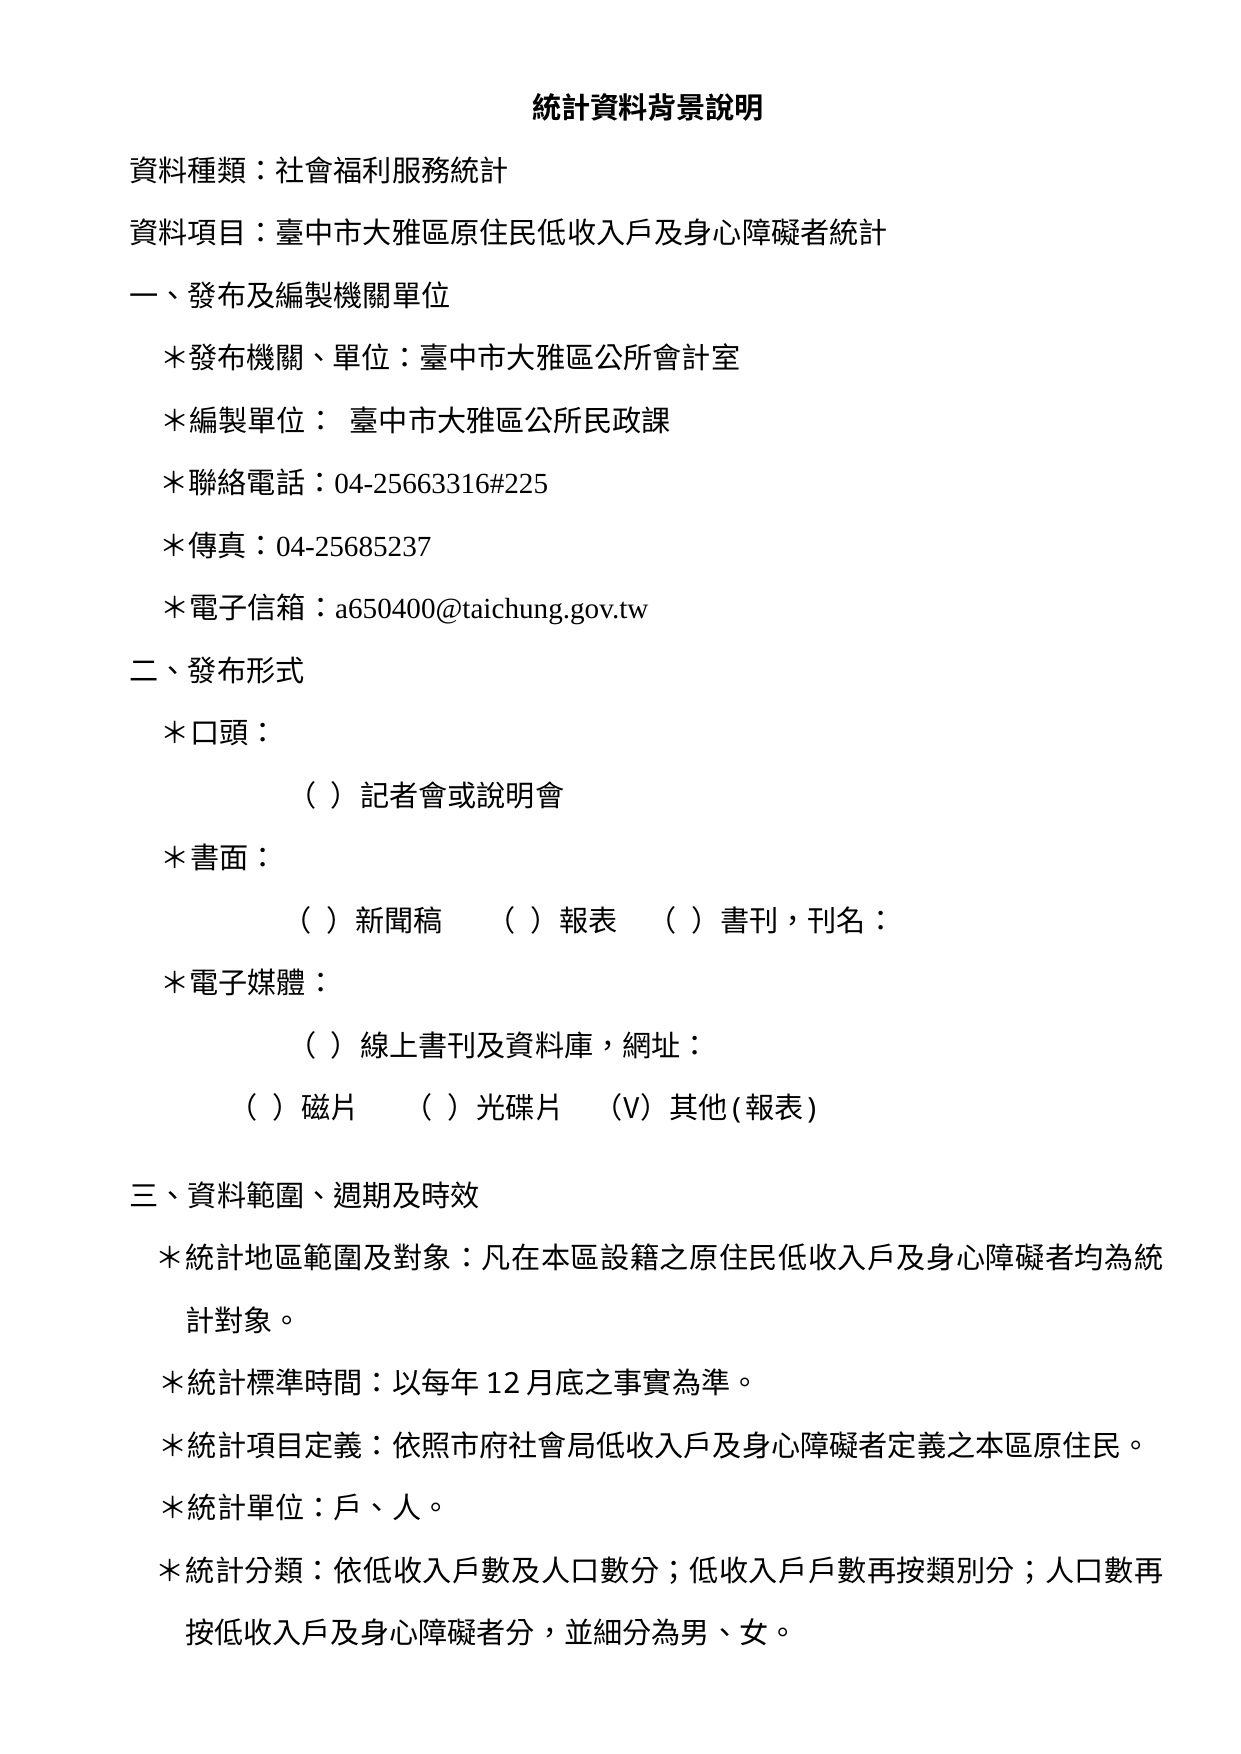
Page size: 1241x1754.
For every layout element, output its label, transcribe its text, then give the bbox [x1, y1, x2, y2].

table_header 統計資料背景說明 資料種類：社會福利服務統計 資料項目：臺中市大雅區原住民低收入戶及身心障礙者統計 一、發布及編製機關單位 ＊發布機關、單位：臺中市大雅區公所會計室 ＊編製單位： 臺中市大雅區公所民政課 ＊聯絡電話：04-25663316#225 ＊傳真：04-25685237 ＊電子信箱：a650400@taichung.gov.tw 二、發布形式 口頭： （ ）記者會或說明會 書面： （ ）新聞稿 （ ）報表 （ ）書刊，刊名： ＊電子媒體： （ ）線上書刊及資料庫，網址： （ ）磁片 （ ）光碟片 （V）其他(報表) 三、資料範圍、週期及時效 ＊統計地區範圍及對象：凡在本區設籍之原住民低收入戶及身心障礙者均為統計對象。 ＊統計標準時間：以每年12月底之事實為準。 ＊統計項目定義：依照市府社會局低收入戶及身心障礙者定義之本區原住民。 ＊統計單位：戶、人。 ＊統計分類：依低收入戶數及人口數分；低收入戶戶數再按類別分；人口數再按低收入戶及身心障礙者分，並細分為男、女。 [118, 65, 1177, 1652]
